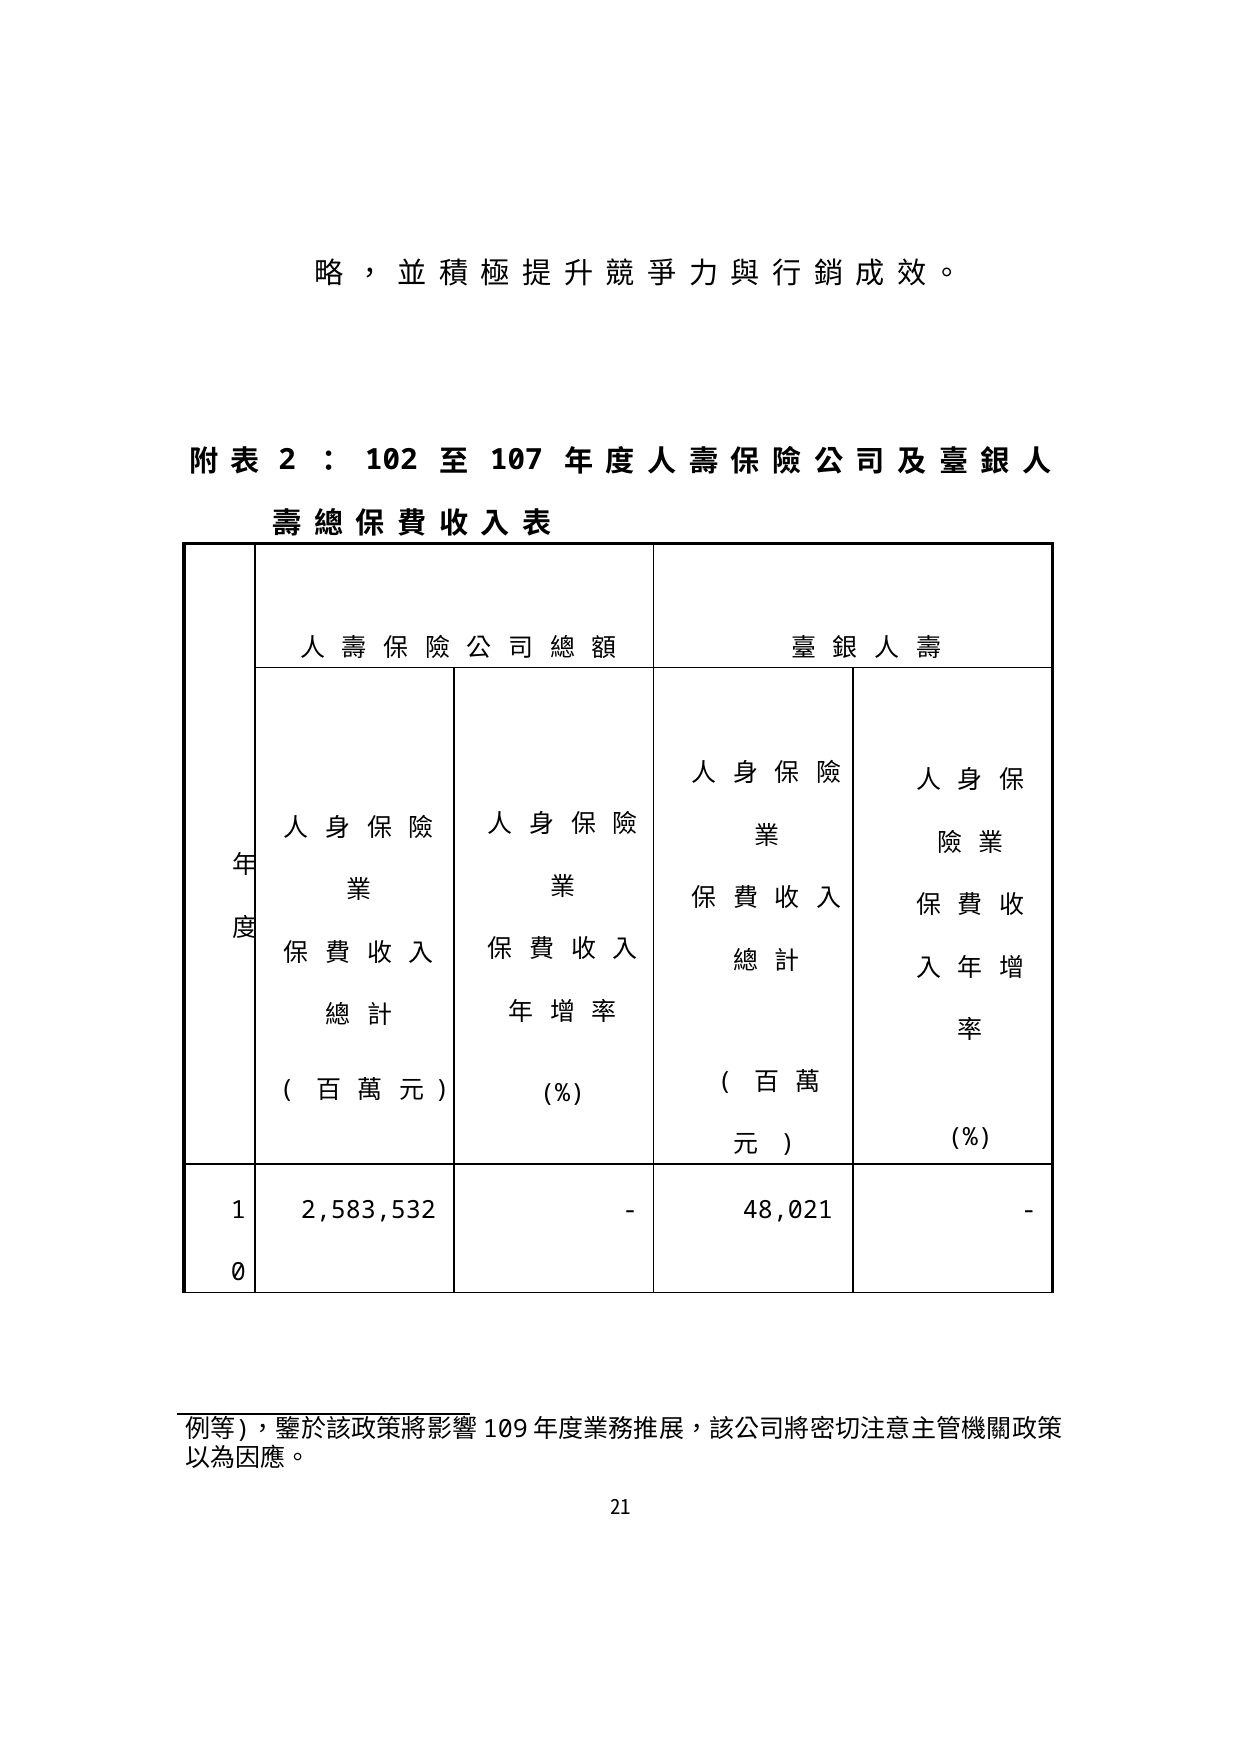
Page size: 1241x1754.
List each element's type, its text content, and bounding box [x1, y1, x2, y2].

text 附表2：102至107年度人壽保險公司及臺銀人壽總保費收入表 [183, 417, 1058, 542]
table_cell 10 [186, 1165, 254, 1292]
table_header 人壽保險公司總額 [256, 545, 653, 667]
table_cell 人身保險業 保費收入年增率 (%) [854, 668, 1051, 1163]
table_header 臺銀人壽 [654, 545, 1051, 667]
table_header 年度 [186, 545, 254, 1163]
table_cell - [455, 1165, 653, 1292]
table_cell 人身保險業 保費收入總計 (百萬元) [654, 668, 852, 1163]
table_cell 48,021 [654, 1165, 852, 1292]
table_cell 人身保險業 保費收入年增率 (%) [455, 668, 653, 1163]
table_cell 2,583,532 [256, 1165, 453, 1292]
table_cell 人身保險業 保費收入總計 (百萬元) [256, 668, 453, 1163]
text 依金管會統計資料，103至107年度整體人身保險業總保費收入分別較上年度成長7.26%、5.61%、7.06%、9.16%及2.67%，均呈增加趨勢；臺銀人壽於該期間卻分別減少27.15%及10.2%、增加30.93%、3.47%及8.23(詳附表2)，其中105至107年度之總保費收入雖呈增加，然尚屬有限，亦未回復至102年度水準；查臺銀人壽109年度保費收入預算編列433.49億元，較108年度保費收入預算447.15億元低，該公司表示主要係配合主管機關政策，調整商品結構，推展長年期分期繳商品，減少短年期及躉繳商品銷售，故預估109年度總保費收入減少；其中初年度保費收入部分，依臺銀人壽提供資料，108及109年度預估分別為86.88億元及90.61億元，均不及107年度，故新契約之初年度保費收入對整體保費收入之貢獻，有待持續強化提升。準此，保費收入為該公司營業收入之主要來源，允宜注意相關主管機關之政策規劃，適時調整商品策略，並積極提升競爭力與行銷成效。 [271, 229, 1058, 292]
text 例等)，鑒於該政策將影響109年度業務推展，該公司將密切注意主管機關政策以為因應。 [177, 1414, 1063, 1473]
table_cell - [854, 1165, 1051, 1292]
